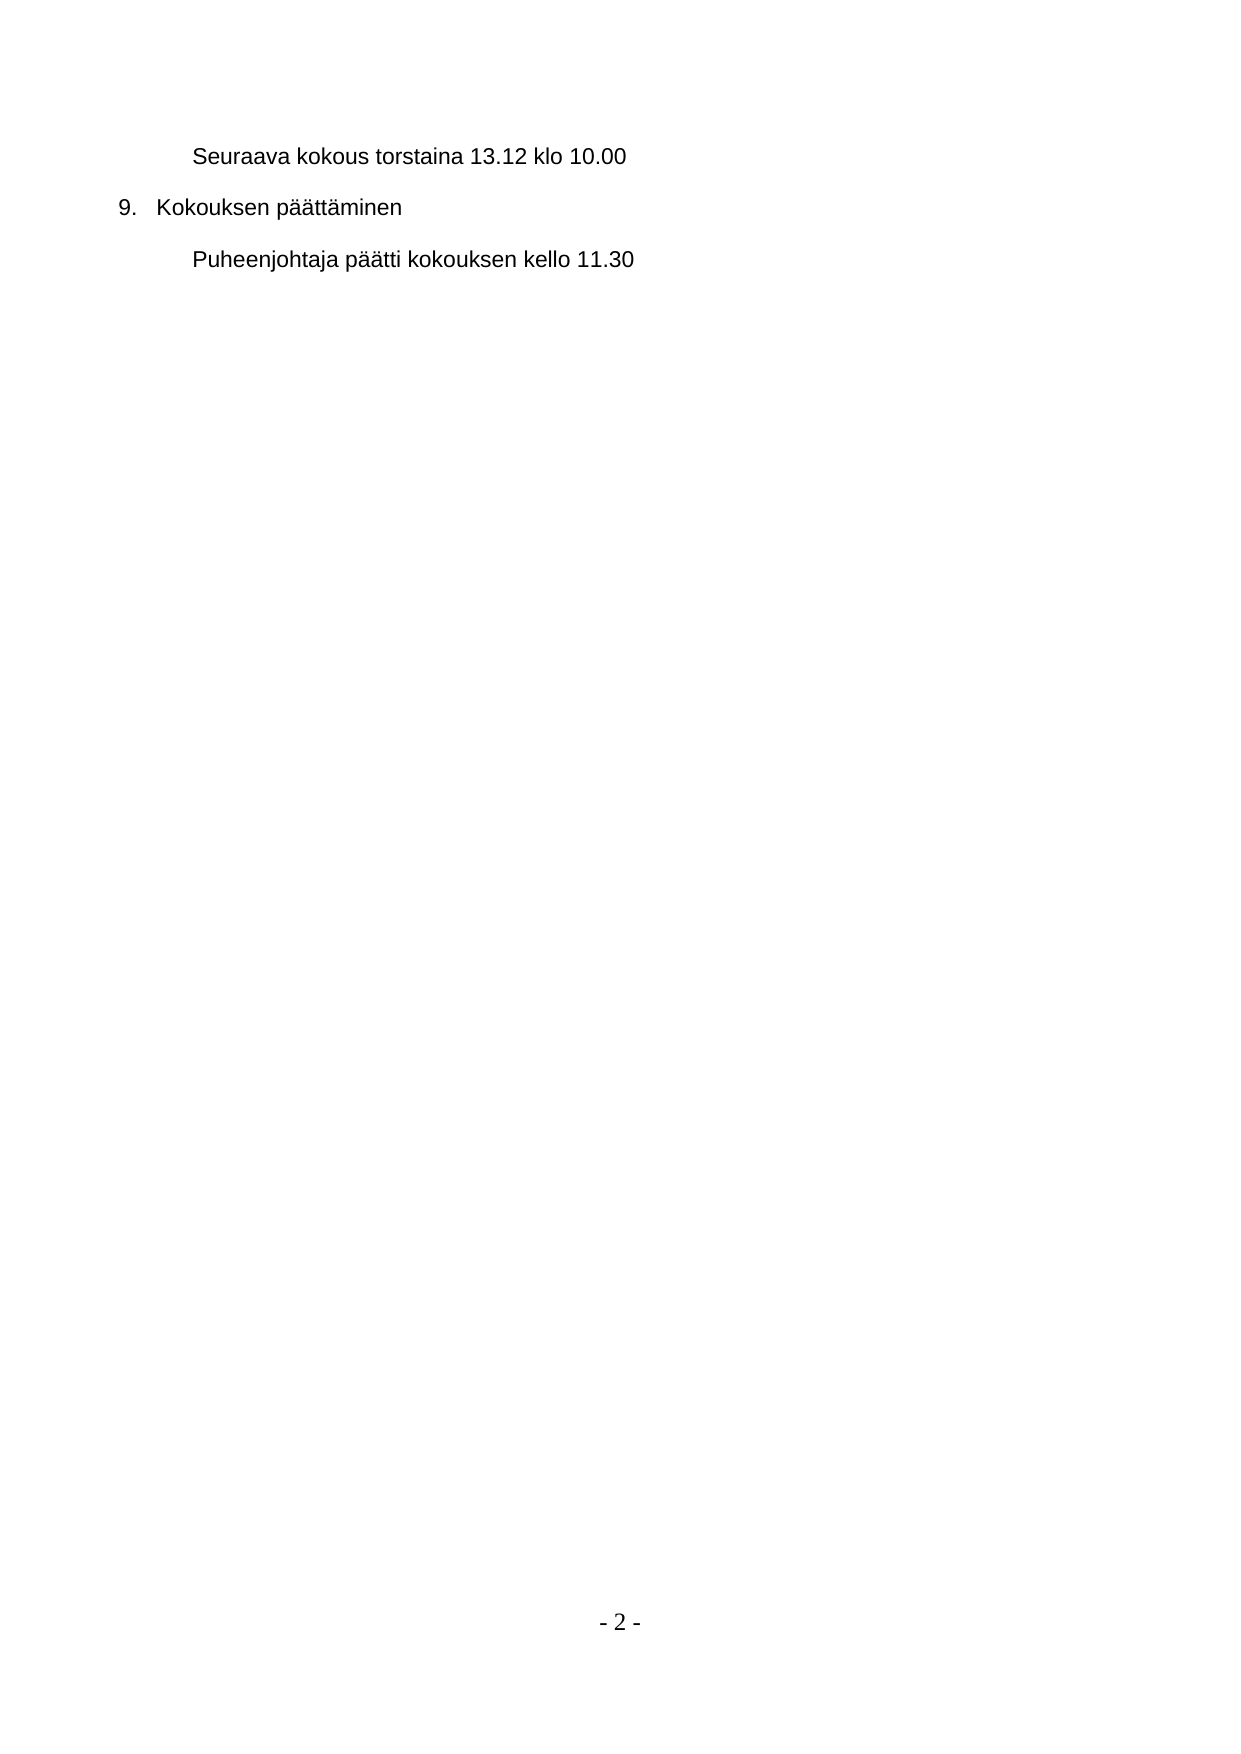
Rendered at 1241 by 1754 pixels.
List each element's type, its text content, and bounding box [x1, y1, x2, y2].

text 9. Kokouksen päättäminen [118, 195, 1122, 221]
text Seuraava kokous torstaina 13.12 klo 10.00 [118, 144, 1122, 169]
text Puheenjohtaja päätti kokouksen kello 11.30 [118, 246, 1122, 272]
